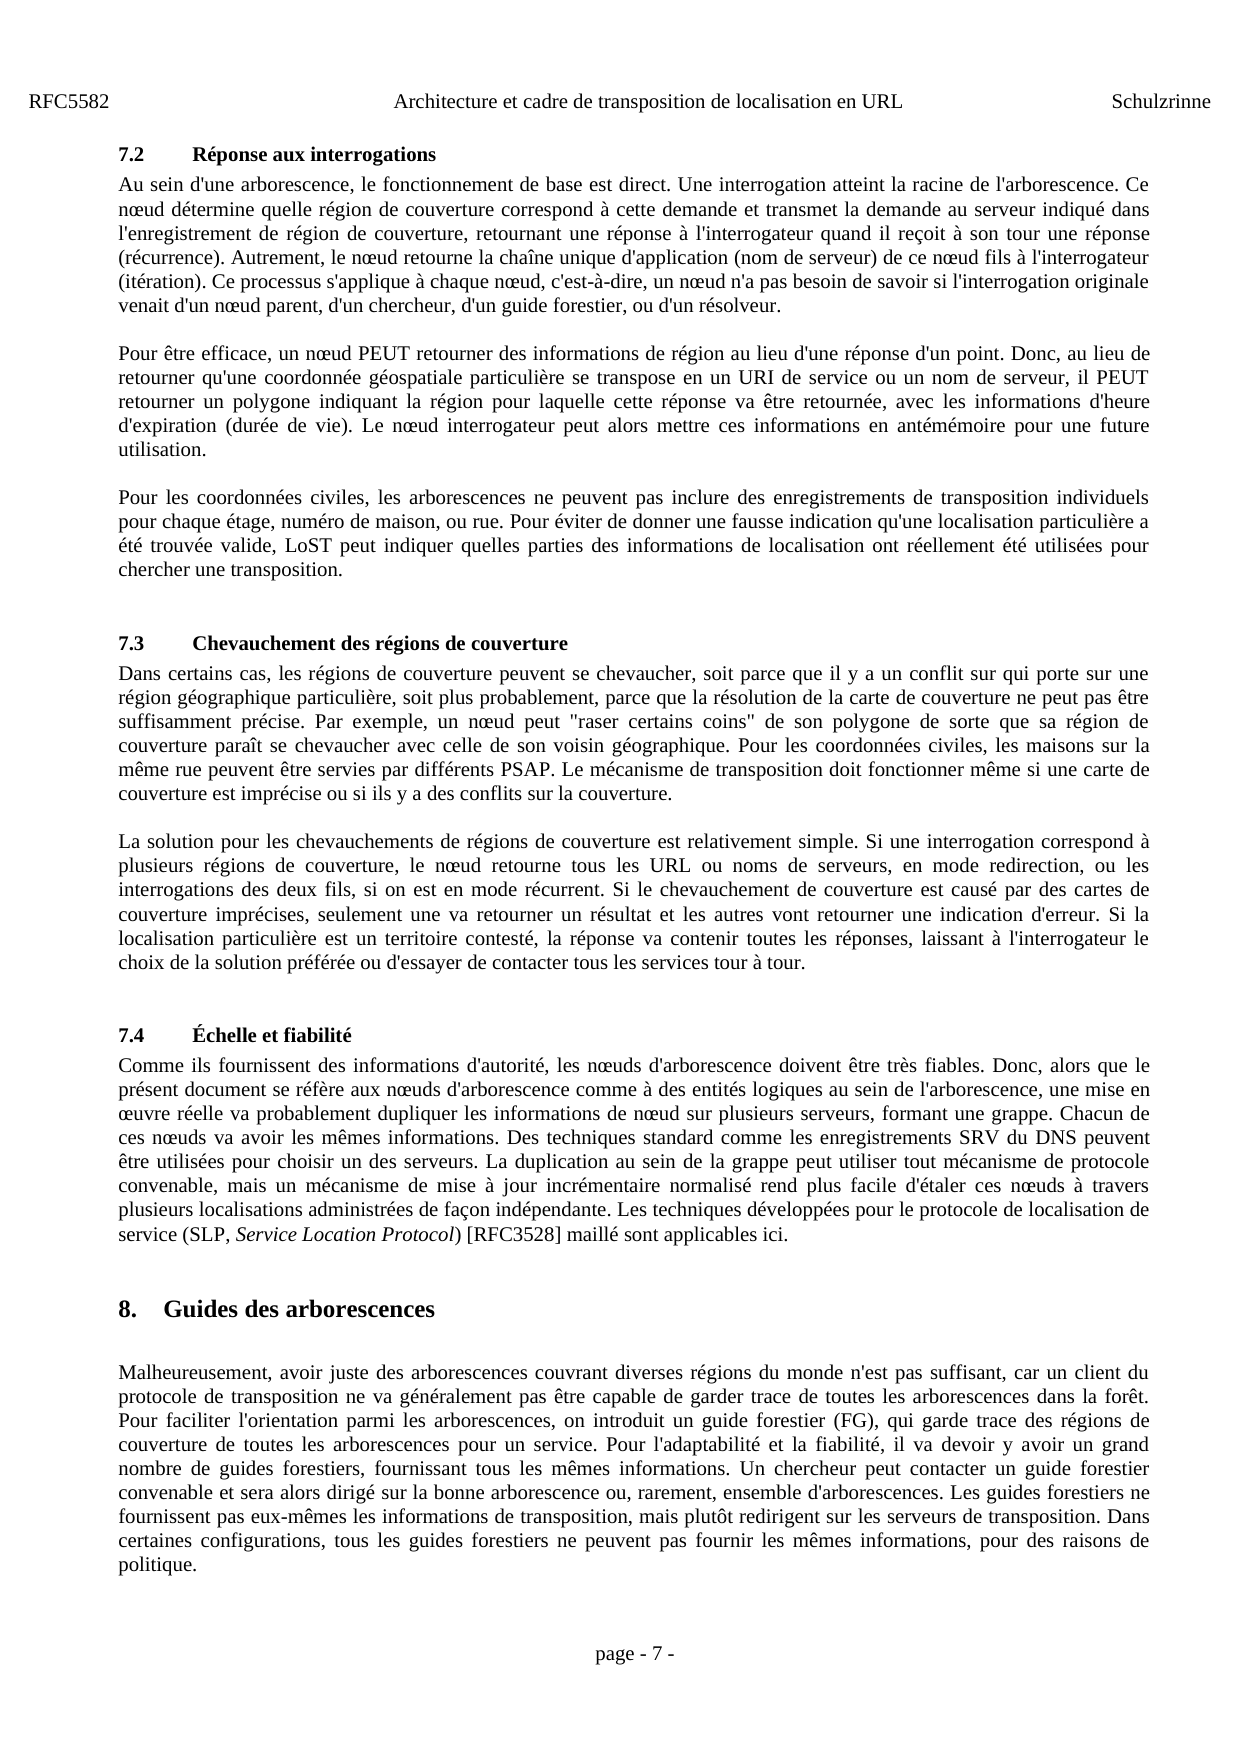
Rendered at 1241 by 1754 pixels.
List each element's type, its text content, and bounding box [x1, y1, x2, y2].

text La solution pour les chevauchements de régions de couverture est relativement simple. Si une interrogation correspond à plusieurs régions de couverture, le nœud retourne tous les URL ou noms de serveurs, en mode redirection, ou les interrogations des deux fils, si on est en mode récurrent. Si le chevauchement de couverture est causé par des cartes de couverture imprécises, seulement une va retourner un résultat et les autres vont retourner une indication d'erreur. Si la localisation particulière est un territoire contesté, la réponse va contenir toutes les réponses, laissant à l'interrogateur le choix de la solution préférée ou d'essayer de contacter tous les services tour à tour. [118, 829, 1151, 974]
text Malheureusement, avoir juste des arborescences couvrant diverses régions du monde n'est pas suffisant, car un client du protocole de transposition ne va généralement pas être capable de garder trace de toutes les arborescences dans la forêt. Pour faciliter l'orientation parmi les arborescences, on introduit un guide forestier (FG), qui garde trace des régions de couverture de toutes les arborescences pour un service. Pour l'adaptabilité et la fiabilité, il va devoir y avoir un grand nombre de guides forestiers, fournissant tous les mêmes informations. Un chercheur peut contacter un guide forestier convenable et sera alors dirigé sur la bonne arborescence ou, rarement, ensemble d'arborescences. Les guides forestiers ne fournissent pas eux-mêmes les informations de transposition, mais plutôt redirigent sur les serveurs de transposition. Dans certaines configurations, tous les guides forestiers ne peuvent pas fournir les mêmes informations, pour des raisons de politique. [118, 1360, 1151, 1576]
text Pour être efficace, un nœud PEUT retourner des informations de région au lieu d'une réponse d'un point. Donc, au lieu de retourner qu'une coordonnée géospatiale particulière se transpose en un URI de service ou un nom de serveur, il PEUT retourner un polygone indiquant la région pour laquelle cette réponse va être retournée, avec les informations d'heure d'expiration (durée de vie). Le nœud interrogateur peut alors mettre ces informations en antémémoire pour une future utilisation. [118, 341, 1151, 461]
subtitle 7.2 Réponse aux interrogations [118, 142, 1151, 166]
text Au sein d'une arborescence, le fonctionnement de base est direct. Une interrogation atteint la racine de l'arborescence. Ce nœud détermine quelle région de couverture correspond à cette demande et transmet la demande au serveur indiqué dans l'enregistrement de région de couverture, retournant une réponse à l'interrogateur quand il reçoit à son tour une réponse (récurrence). Autrement, le nœud retourne la chaîne unique d'application (nom de serveur) de ce nœud fils à l'interrogateur (itération). Ce processus s'applique à chaque nœud, c'est-à-dire, un nœud n'a pas besoin de savoir si l'interrogation originale venait d'un nœud parent, d'un chercheur, d'un guide forestier, ou d'un résolveur. [118, 172, 1151, 317]
subtitle 7.3 Chevauchement des régions de couverture [118, 631, 1151, 654]
text Pour les coordonnées civiles, les arborescences ne peuvent pas inclure des enregistrements de transposition individuels pour chaque étage, numéro de maison, ou rue. Pour éviter de donner une fausse indication qu'une localisation particulière a été trouvée valide, LoST peut indiquer quelles parties des informations de localisation ont réellement été utilisées pour chercher une transposition. [118, 485, 1151, 581]
text Comme ils fournissent des informations d'autorité, les nœuds d'arborescence doivent être très fiables. Donc, alors que le présent document se réfère aux nœuds d'arborescence comme à des entités logiques au sein de l'arborescence, une mise en œuvre réelle va probablement dupliquer les informations de nœud sur plusieurs serveurs, formant une grappe. Chacun de ces nœuds va avoir les mêmes informations. Des techniques standard comme les enregistrements SRV du DNS peuvent être utilisées pour choisir un des serveurs. La duplication au sein de la grappe peut utiliser tout mécanisme de protocole convenable, mais un mécanisme de mise à jour incrémentaire normalisé rend plus facile d'étaler ces nœuds à travers plusieurs localisations administrées de façon indépendante. Les techniques développées pour le protocole de localisation de service (SLP, Service Location Protocol) [RFC3528] maillé sont applicables ici. [118, 1053, 1151, 1246]
subtitle 8. Guides des arborescences [118, 1294, 1151, 1323]
text Dans certains cas, les régions de couverture peuvent se chevaucher, soit parce que il y a un conflit sur qui porte sur une région géographique particulière, soit plus probablement, parce que la résolution de la carte de couverture ne peut pas être suffisamment précise. Par exemple, un nœud peut "raser certains coins" de son polygone de sorte que sa région de couverture paraît se chevaucher avec celle de son voisin géographique. Pour les coordonnées civiles, les maisons sur la même rue peuvent être servies par différents PSAP. Le mécanisme de transposition doit fonctionner même si une carte de couverture est imprécise ou si ils y a des conflits sur la couverture. [118, 661, 1151, 805]
subtitle 7.4 Échelle et fiabilité [118, 1023, 1151, 1047]
